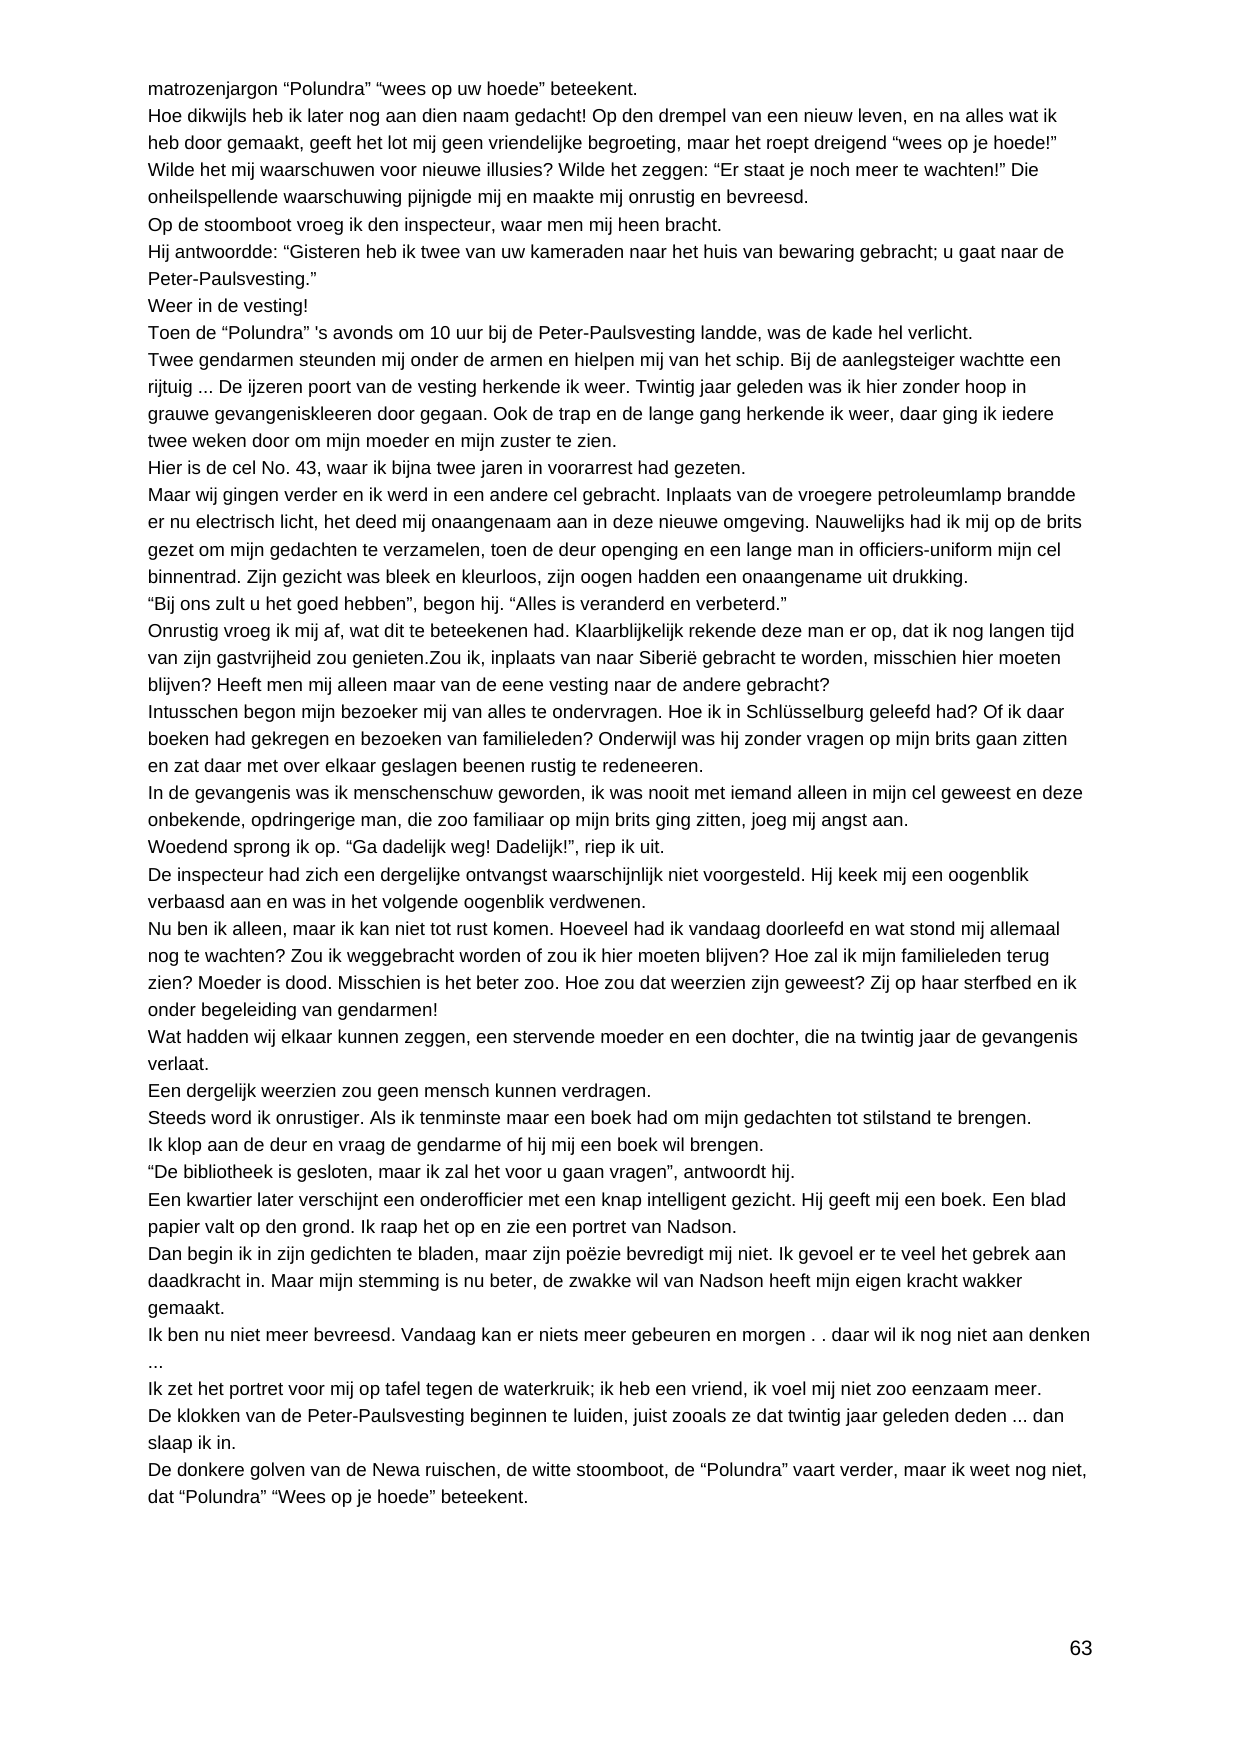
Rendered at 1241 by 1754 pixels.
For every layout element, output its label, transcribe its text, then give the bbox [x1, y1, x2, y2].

text Hier is de cel No. 43, waar ik bijna twee jaren in voorarrest had gezeten. [148, 453, 1093, 480]
text Op de stoomboot vroeg ik den inspecteur, waar men mij heen bracht. [148, 209, 1093, 236]
text Steeds word ik onrustiger. Als ik tenminste maar een boek had om mijn gedachten tot stilstand te brengen. [148, 1103, 1093, 1130]
text Toen de “Polundra” 's avonds om 10 uur bij de Peter-Paulsvesting landde, was de kade hel verlicht. [148, 318, 1093, 345]
text Woedend sprong ik op. “Ga dadelijk weg! Dadelijk!”, riep ik uit. [148, 832, 1093, 859]
text Wilde het mij waarschuwen voor nieuwe illusies? Wilde het zeggen: “Er staat je noch meer te wachten!” Die onheilspellende waarschuwing pijnigde mij en maakte mij onrustig en bevreesd. [148, 155, 1093, 209]
text Onrustig vroeg ik mij af, wat dit te beteekenen had. Klaarblijkelijk rekende deze man er op, dat ik nog langen tijd van zijn gastvrijheid zou genieten.Zou ik, inplaats van naar Siberië gebracht te worden, misschien hier moeten blijven? Heeft men mij alleen maar van de eene vesting naar de andere gebracht? [148, 616, 1093, 697]
text Intusschen begon mijn bezoeker mij van alles te ondervragen. Hoe ik in Schlüsselburg geleefd had? Of ik daar boeken had gekregen en bezoeken van familieleden? Onderwijl was hij zonder vragen op mijn brits gaan zitten en zat daar met over elkaar geslagen beenen rustig te redeneeren. [148, 697, 1093, 778]
text Een dergelijk weerzien zou geen mensch kunnen verdragen. [148, 1076, 1093, 1103]
text Wat hadden wij elkaar kunnen zeggen, een stervende moeder en een dochter, die na twintig jaar de gevangenis verlaat. [148, 1022, 1093, 1076]
text In de gevangenis was ik menschenschuw geworden, ik was nooit met iemand alleen in mijn cel geweest en deze onbekende, opdringerige man, die zoo familiaar op mijn brits ging zitten, joeg mij angst aan. [148, 778, 1093, 832]
text “Bij ons zult u het goed hebben”, begon hij. “Alles is veranderd en verbeterd.” [148, 588, 1093, 616]
text Ik ben nu niet meer bevreesd. Vandaag kan er niets meer gebeuren en morgen . . daar wil ik nog niet aan denken ... [148, 1320, 1093, 1374]
text Dan begin ik in zijn gedichten te bladen, maar zijn poëzie bevredigt mij niet. Ik gevoel er te veel het gebrek aan daadkracht in. Maar mijn stemming is nu beter, de zwakke wil van Nadson heeft mijn eigen kracht wakker gemaakt. [148, 1238, 1093, 1320]
text Nu ben ik alleen, maar ik kan niet tot rust komen. Hoeveel had ik vandaag doorleefd en wat stond mij allemaal nog te wachten? Zou ik weggebracht worden of zou ik hier moeten blijven? Hoe zal ik mijn familieleden terug zien? Moeder is dood. Misschien is het beter zoo. Hoe zou dat weerzien zijn geweest? Zij op haar sterfbed en ik onder begeleiding van gendarmen! [148, 913, 1093, 1022]
text De klokken van de Peter-Paulsvesting beginnen te luiden, juist zooals ze dat twintig jaar geleden deden ... dan slaap ik in. [148, 1401, 1093, 1455]
text Een kwartier later verschijnt een onderofficier met een knap intelligent gezicht. Hij geeft mij een boek. Een blad papier valt op den grond. Ik raap het op en zie een portret van Nadson. [148, 1184, 1093, 1238]
text Ik zet het portret voor mij op tafel tegen de waterkruik; ik heb een vriend, ik voel mij niet zoo eenzaam meer. [148, 1374, 1093, 1401]
text matrozenjargon “Polundra” “wees op uw hoede” beteekent. [148, 74, 1093, 101]
text Maar wij gingen verder en ik werd in een andere cel gebracht. Inplaats van de vroegere petroleumlamp brandde er nu electrisch licht, het deed mij onaangenaam aan in deze nieuwe omgeving. Nauwelijks had ik mij op de brits gezet om mijn gedachten te verzamelen, toen de deur openging en een lange man in officiers-uniform mijn cel binnentrad. Zijn gezicht was bleek en kleurloos, zijn oogen hadden een onaangename uit drukking. [148, 480, 1093, 588]
text Twee gendarmen steunden mij onder de armen en hielpen mij van het schip. Bij de aanlegsteiger wachtte een rijtuig ... De ijzeren poort van de vesting herkende ik weer. Twintig jaar geleden was ik hier zonder hoop in grauwe gevangeniskleeren door gegaan. Ook de trap en de lange gang herkende ik weer, daar ging ik iedere twee weken door om mijn moeder en mijn zuster te zien. [148, 345, 1093, 453]
text Hij antwoordde: “Gisteren heb ik twee van uw kameraden naar het huis van bewaring gebracht; u gaat naar de Peter-Paulsvesting.” [148, 236, 1093, 291]
text Hoe dikwijls heb ik later nog aan dien naam gedacht! Op den drempel van een nieuw leven, en na alles wat ik heb door gemaakt, geeft het lot mij geen vriendelijke begroeting, maar het roept dreigend “wees op je hoede!” [148, 101, 1093, 155]
text Ik klop aan de deur en vraag de gendarme of hij mij een boek wil brengen. [148, 1130, 1093, 1157]
text “De bibliotheek is gesloten, maar ik zal het voor u gaan vragen”, antwoordt hij. [148, 1157, 1093, 1184]
text De inspecteur had zich een dergelijke ontvangst waarschijnlijk niet voorgesteld. Hij keek mij een oogenblik verbaasd aan en was in het volgende oogenblik verdwenen. [148, 859, 1093, 913]
text Weer in de vesting! [148, 291, 1093, 318]
text De donkere golven van de Newa ruischen, de witte stoomboot, de “Polundra” vaart verder, maar ik weet nog niet, dat “Polundra” “Wees op je hoede” beteekent. [148, 1455, 1093, 1509]
